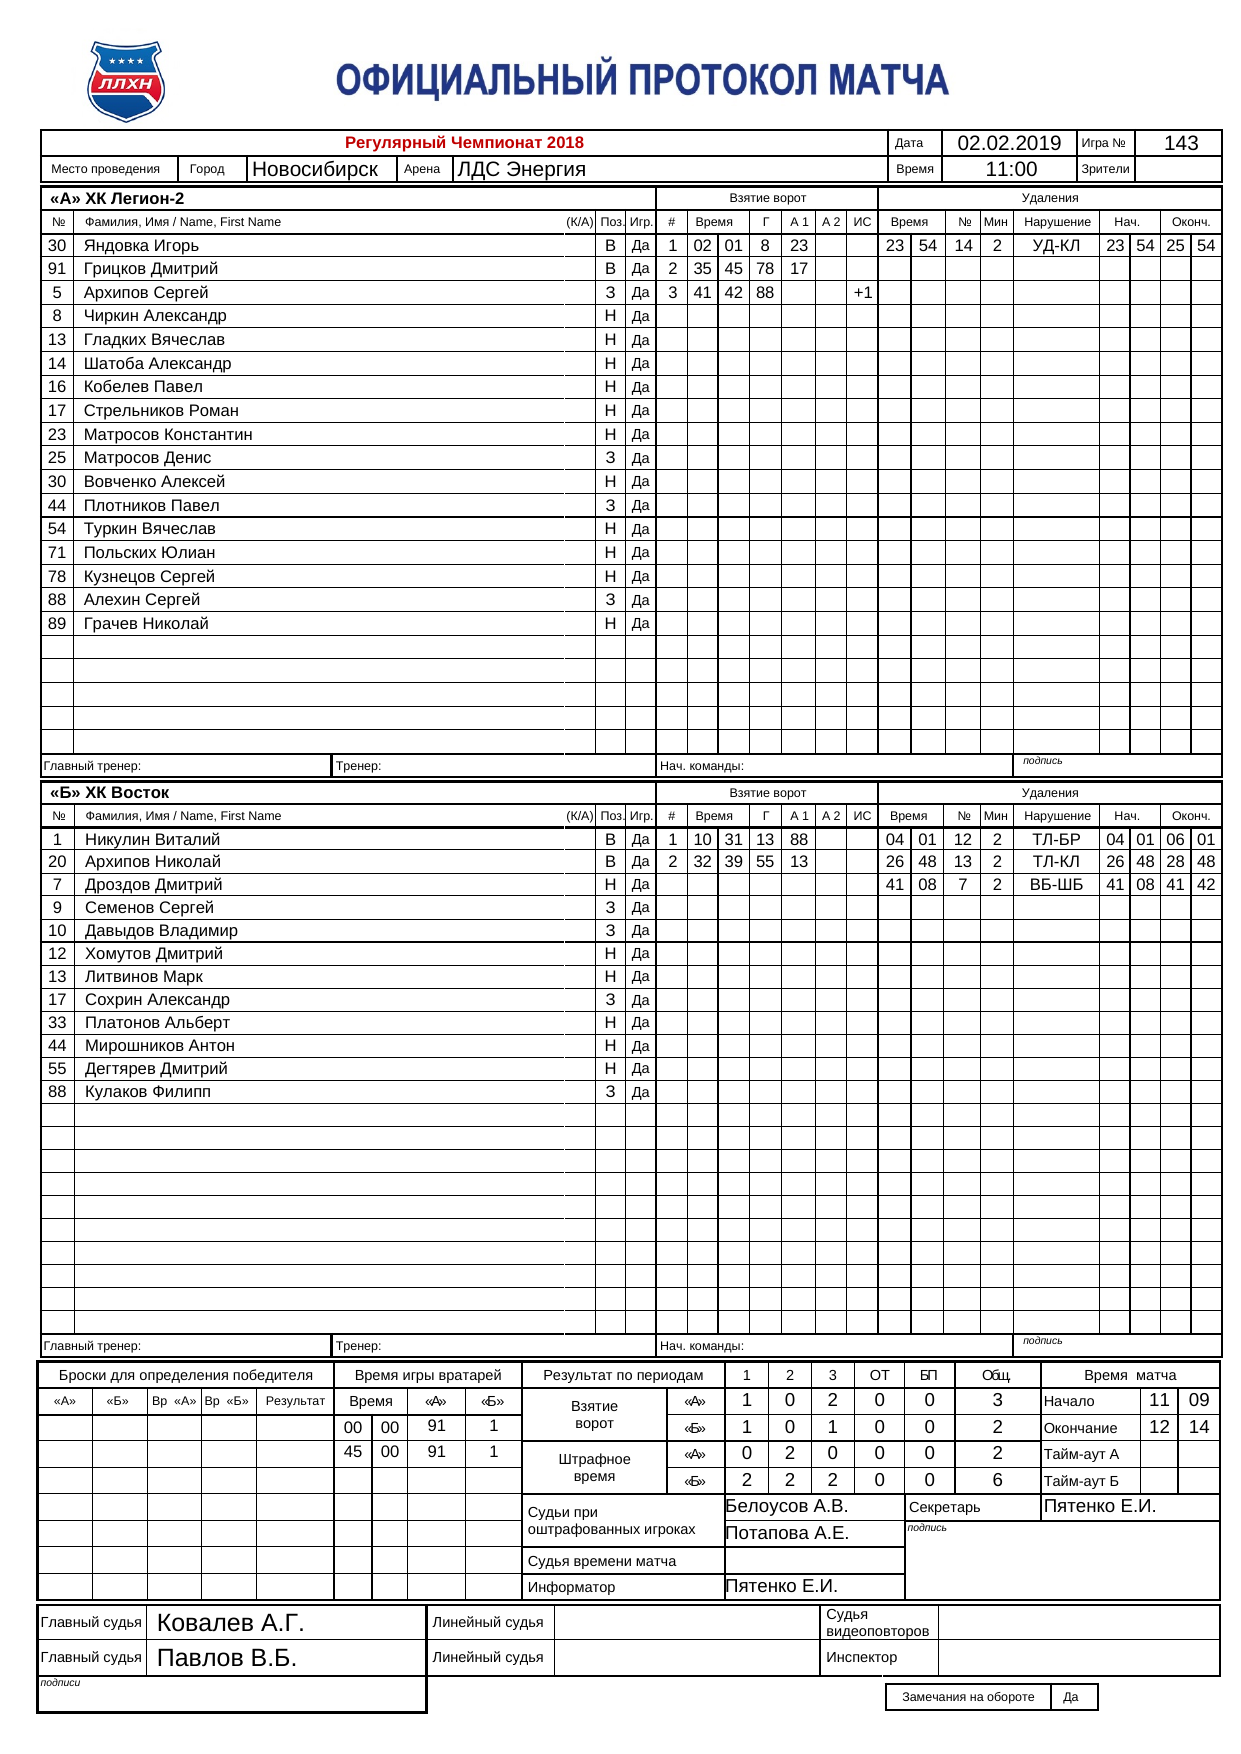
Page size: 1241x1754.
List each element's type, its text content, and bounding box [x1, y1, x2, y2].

table_cell [946, 494, 980, 516]
table_cell [1179, 1468, 1219, 1493]
table_cell [257, 1416, 333, 1440]
table_cell [202, 1574, 256, 1599]
table_header Взятие ворот [657, 188, 877, 209]
table_cell [1131, 541, 1160, 564]
table_cell [1161, 943, 1190, 964]
table_cell [657, 989, 687, 1011]
table_cell [847, 257, 877, 280]
table_cell Арена [398, 157, 452, 181]
table_cell [565, 896, 595, 918]
table_cell [782, 1104, 815, 1126]
table_cell [335, 1468, 371, 1493]
table_cell Нач. [1100, 805, 1160, 826]
table_cell [1161, 565, 1190, 587]
table_cell [912, 683, 945, 706]
table_cell [719, 328, 749, 351]
table_cell Дегтярев Дмитрий [75, 1058, 564, 1079]
table_cell [816, 1012, 846, 1033]
table_cell 54 [1192, 235, 1221, 256]
table_cell [782, 376, 815, 398]
table_cell [565, 966, 595, 987]
table_cell [981, 494, 1013, 516]
table_cell подпись [1014, 1335, 1221, 1356]
table_cell Н [596, 966, 625, 987]
table_cell [75, 1219, 564, 1241]
table_cell Да [626, 423, 655, 445]
table_cell [93, 1468, 147, 1493]
table_cell [719, 1196, 749, 1218]
table_cell [1141, 1441, 1177, 1467]
table_cell ТЛ-КЛ [1014, 850, 1099, 872]
table_cell [750, 612, 781, 634]
table_cell 25 [42, 446, 73, 469]
table_cell [816, 1242, 846, 1264]
table_cell 48 [1131, 850, 1160, 872]
table_cell З [596, 588, 625, 611]
table_cell Кузнецов Сергей [74, 565, 564, 587]
table_cell [816, 1219, 846, 1241]
table_cell Н [596, 541, 625, 564]
table_cell [782, 399, 815, 422]
table_cell [1161, 659, 1190, 682]
table_cell [657, 612, 687, 634]
table_cell [719, 1058, 749, 1079]
table_cell [565, 612, 595, 634]
table_cell Н [596, 470, 625, 493]
table_cell [1014, 1035, 1099, 1057]
table_header Замечания на обороте [887, 1685, 1050, 1709]
table_cell [657, 1081, 687, 1103]
table_cell [1014, 730, 1099, 753]
table_cell [1131, 565, 1160, 587]
table_cell Да [626, 494, 655, 516]
table_cell 2 [657, 257, 687, 280]
table_cell Н [596, 1012, 625, 1033]
table_cell [688, 376, 717, 398]
table_cell [1161, 1081, 1190, 1103]
table_cell Да [626, 518, 655, 540]
table_cell 2 [981, 874, 1013, 895]
table_cell [657, 399, 687, 422]
table_cell Секретарь [906, 1495, 1040, 1520]
table_cell 48 [912, 850, 943, 872]
table_cell [912, 565, 945, 587]
table_header 3 [812, 1363, 854, 1387]
table_cell [688, 423, 717, 445]
table_cell [555, 1606, 819, 1639]
table_cell [1131, 966, 1160, 987]
table_cell [565, 1311, 595, 1333]
table_cell [1100, 376, 1129, 398]
table_cell 1 [657, 235, 687, 256]
table_cell [944, 920, 980, 941]
table_cell [816, 612, 846, 634]
table_cell [782, 659, 815, 682]
table_cell Поз. [596, 805, 625, 826]
table_cell Яндовка Игорь [74, 235, 564, 256]
table_cell [565, 659, 595, 682]
table_cell [1131, 920, 1160, 941]
table_cell # [657, 805, 687, 826]
table_cell [912, 1127, 943, 1149]
table_cell [1131, 1219, 1160, 1241]
table_cell [1100, 966, 1129, 987]
table_cell Грицков Дмитрий [74, 257, 564, 280]
table_cell [981, 1104, 1013, 1126]
table_cell Да [626, 588, 655, 611]
table_cell [565, 1150, 595, 1172]
table_cell А 2 [816, 805, 846, 826]
table_cell [596, 1127, 625, 1149]
table_cell [946, 423, 980, 445]
table_cell [1161, 1035, 1190, 1057]
table_cell Плотников Павел [74, 494, 564, 516]
table_cell [1014, 1081, 1099, 1103]
table_cell [1192, 1104, 1221, 1126]
table_header 143 [1136, 131, 1221, 155]
table_cell [1100, 281, 1129, 303]
table_cell [816, 659, 846, 682]
table_cell Чиркин Александр [74, 305, 564, 327]
table_cell [1161, 896, 1190, 918]
table_cell [879, 612, 910, 634]
table_cell [75, 1265, 564, 1287]
table_cell Ковалев А.Г. [147, 1606, 425, 1639]
table_cell [782, 446, 815, 469]
table_cell Н [596, 612, 625, 634]
table_cell [847, 518, 877, 540]
table_cell [782, 874, 815, 895]
table_cell [750, 943, 781, 964]
table_cell [879, 636, 910, 658]
table_cell [879, 896, 910, 918]
table_cell [1161, 1127, 1190, 1149]
table_cell 1 [812, 1415, 854, 1440]
table_cell [1192, 328, 1221, 351]
table_cell [1014, 352, 1099, 374]
table_cell [816, 636, 846, 658]
table_header Дата [889, 131, 941, 155]
table_cell [1161, 399, 1190, 422]
table_cell [912, 1012, 943, 1033]
table_cell [657, 352, 687, 374]
table_cell [688, 659, 717, 682]
table_cell Вр «Б» [202, 1389, 256, 1413]
table_cell [657, 1173, 687, 1195]
table_cell [1161, 446, 1190, 469]
table_cell [1014, 423, 1099, 445]
table_cell [719, 636, 749, 658]
table_cell Белоусов А.В. [726, 1495, 904, 1520]
table_cell [847, 1219, 877, 1241]
table_cell [782, 989, 815, 1011]
table_cell В [596, 257, 625, 280]
table_cell [1192, 446, 1221, 469]
table_cell (К/А) [565, 805, 595, 826]
table_cell 12 [42, 943, 74, 964]
table_cell [657, 1058, 687, 1079]
table_cell [1100, 1288, 1129, 1310]
table_cell [782, 281, 815, 303]
table_cell [719, 707, 749, 729]
table_cell [750, 1150, 781, 1172]
table_cell Тренер: [333, 1335, 655, 1356]
table_cell Да [626, 1035, 655, 1057]
table_cell [1014, 636, 1099, 658]
table_cell [1014, 328, 1099, 351]
table_cell 78 [42, 565, 73, 587]
table_cell [1131, 257, 1160, 280]
table_cell Главный тренер: [42, 1335, 330, 1356]
table_cell [981, 588, 1013, 611]
table_cell Да [626, 1012, 655, 1033]
table_cell [879, 305, 910, 327]
table_cell [626, 1219, 655, 1241]
table_cell [719, 659, 749, 682]
table_cell Да [626, 966, 655, 987]
table_cell 8 [750, 235, 781, 256]
table_cell 09 [1179, 1389, 1219, 1413]
table_cell [1161, 376, 1190, 398]
table_cell [944, 1127, 980, 1149]
table_cell 78 [750, 257, 781, 280]
table_cell [981, 943, 1013, 964]
table_cell [944, 943, 980, 964]
table_cell [39, 1547, 92, 1573]
table_cell [912, 494, 945, 516]
table_cell Да [626, 1058, 655, 1079]
table_cell [750, 1173, 781, 1195]
table_cell [1014, 541, 1099, 564]
table_cell [944, 966, 980, 987]
table_cell 00 [373, 1441, 407, 1467]
table_cell 0 [905, 1468, 954, 1493]
table_cell [565, 399, 595, 422]
table_cell Главный тренер: [42, 755, 330, 776]
table_cell 89 [42, 612, 73, 634]
table_cell [555, 1640, 819, 1675]
table_cell [912, 328, 945, 351]
table_cell [565, 829, 595, 849]
table_cell [596, 1219, 625, 1241]
table_cell [981, 966, 1013, 987]
table_cell [750, 518, 781, 540]
table_cell [565, 235, 595, 256]
table_cell 14 [946, 235, 980, 256]
table_cell [1131, 1173, 1160, 1195]
table_cell [719, 874, 749, 895]
table_cell 14 [1179, 1415, 1219, 1440]
table_cell [75, 1311, 564, 1333]
table_cell [657, 1035, 687, 1057]
table_cell [688, 683, 717, 706]
table_cell 16 [42, 376, 73, 398]
table_cell Н [596, 399, 625, 422]
table_cell [912, 659, 945, 682]
table_cell «А» [668, 1442, 724, 1467]
table_cell 1 [726, 1389, 768, 1413]
table_cell [879, 328, 910, 351]
table_cell Дроздов Дмитрий [75, 874, 564, 895]
table_cell [1100, 1219, 1129, 1241]
table_cell [847, 352, 877, 374]
table_cell [981, 1012, 1013, 1033]
table_cell 13 [750, 829, 781, 849]
table_cell [1192, 518, 1221, 540]
table_cell [782, 541, 815, 564]
table_cell [750, 470, 781, 493]
table_cell [1131, 943, 1160, 964]
table_cell [981, 1242, 1013, 1264]
table_cell [1192, 920, 1221, 941]
table_cell [719, 470, 749, 493]
table_cell [750, 896, 781, 918]
table_cell [596, 1242, 625, 1264]
table_cell [782, 518, 815, 540]
table_cell [626, 1311, 655, 1333]
table_cell [847, 730, 877, 753]
table_cell [335, 1574, 371, 1599]
table_cell Оконч. [1161, 805, 1221, 826]
table_cell [816, 1265, 846, 1287]
table_cell [1192, 966, 1221, 987]
table_cell [944, 1196, 980, 1218]
table_cell Судьи при оштрафованных игроках [523, 1495, 724, 1546]
table_cell [883, 1677, 1220, 1681]
table_cell [565, 1219, 595, 1241]
table_cell [879, 281, 910, 303]
table_cell [750, 1104, 781, 1126]
table_cell [42, 1196, 74, 1218]
table_cell [1014, 612, 1099, 634]
table_cell Город [179, 157, 246, 181]
table_cell [565, 850, 595, 872]
table_cell Польских Юлиан [74, 541, 564, 564]
table_cell Матросов Денис [74, 446, 564, 469]
table_cell 01 [1131, 829, 1160, 849]
table_cell [816, 829, 846, 849]
table_cell [944, 1242, 980, 1264]
table_cell [981, 305, 1013, 327]
table_cell [1161, 1311, 1190, 1333]
table_cell [981, 989, 1013, 1011]
table_cell Судья видеоповторов [821, 1606, 938, 1639]
table_cell Потапова А.Е. [726, 1521, 904, 1546]
table_cell Н [596, 423, 625, 445]
table_cell [1131, 1081, 1160, 1103]
table_cell [816, 874, 846, 895]
table_cell [981, 683, 1013, 706]
table_cell 26 [1100, 850, 1129, 872]
table_cell [816, 518, 846, 540]
table_cell [1131, 1012, 1160, 1033]
table_cell [657, 896, 687, 918]
table_cell [981, 636, 1013, 658]
table_cell [847, 1104, 877, 1126]
table_cell «А» [408, 1389, 465, 1413]
table_cell [782, 943, 815, 964]
table_cell [879, 943, 910, 964]
table_cell 0 [769, 1415, 811, 1440]
table_cell [1131, 470, 1160, 493]
table_cell [1131, 1288, 1160, 1310]
table_cell Н [596, 328, 625, 351]
table_cell [75, 1127, 564, 1149]
table_cell 5 [42, 281, 73, 303]
table_cell [750, 1311, 781, 1333]
table_cell [912, 1058, 943, 1079]
table_cell [1192, 1265, 1221, 1287]
table_cell [1100, 1196, 1129, 1218]
table_cell 48 [1192, 850, 1221, 872]
table_cell 88 [782, 829, 815, 849]
table_cell Да [626, 257, 655, 280]
table_cell [466, 1494, 521, 1520]
table_cell Н [596, 943, 625, 964]
table_cell ИС [847, 805, 877, 826]
table_cell Мирошников Антон [75, 1035, 564, 1057]
table_cell [719, 1265, 749, 1287]
table_cell 39 [719, 850, 749, 872]
table_cell [719, 1150, 749, 1172]
table_cell [1100, 612, 1129, 634]
table_cell [1014, 376, 1099, 398]
table_cell [1131, 588, 1160, 611]
table_cell [1100, 518, 1129, 540]
table_cell [1131, 446, 1160, 469]
table_cell [335, 1547, 371, 1573]
table_cell Время [879, 805, 943, 826]
table_cell 44 [42, 494, 73, 516]
table_cell 44 [42, 1035, 74, 1057]
table_cell [847, 683, 877, 706]
table_cell [565, 920, 595, 941]
table_cell [42, 1219, 74, 1241]
table_cell [912, 966, 943, 987]
table_cell [657, 1242, 687, 1264]
table_cell Литвинов Марк [75, 966, 564, 987]
table_cell [1192, 612, 1221, 634]
table_cell [782, 683, 815, 706]
table_cell [1014, 399, 1099, 422]
table_cell [1100, 920, 1129, 941]
table_cell Штрафное время [523, 1442, 666, 1493]
table_cell 45 [335, 1441, 371, 1467]
table_cell [75, 1242, 564, 1264]
table_cell [1192, 1081, 1221, 1103]
table_cell 17 [42, 989, 74, 1011]
table_cell [1131, 1265, 1160, 1287]
table_cell [782, 565, 815, 587]
table_cell 91 [42, 257, 73, 280]
table_cell [39, 1468, 92, 1493]
table_cell [750, 1058, 781, 1079]
table_cell [719, 683, 749, 706]
table_cell Главный судья [39, 1640, 146, 1675]
table_cell Да [626, 565, 655, 587]
table_cell 91 [408, 1441, 465, 1467]
table_cell 33 [42, 1012, 74, 1033]
table_cell Н [596, 518, 625, 540]
table_cell [626, 1265, 655, 1287]
table_cell Линейный судья [428, 1606, 554, 1639]
table_cell [719, 896, 749, 918]
table_cell [42, 1288, 74, 1310]
table_cell [39, 1574, 92, 1599]
table_cell [719, 920, 749, 941]
table_cell [912, 636, 945, 658]
table_cell [847, 707, 877, 729]
table_cell [750, 352, 781, 374]
table_cell Алехин Сергей [74, 588, 564, 611]
table_cell [912, 896, 943, 918]
table_cell [946, 257, 980, 280]
table_cell [981, 1150, 1013, 1172]
table_cell [879, 1127, 910, 1149]
table_cell [981, 328, 1013, 351]
table_cell 42 [1192, 874, 1221, 895]
table_cell Кулаков Филипп [75, 1081, 564, 1103]
table_cell Зрители [1078, 157, 1134, 181]
table_cell [782, 1127, 815, 1149]
table_cell [657, 423, 687, 445]
table_header Результат по периодам [523, 1363, 724, 1387]
table_cell [912, 612, 945, 634]
table_cell [1014, 257, 1099, 280]
table_cell Н [596, 1058, 625, 1079]
table_cell Н [596, 1035, 625, 1057]
table_cell Хомутов Дмитрий [75, 943, 564, 964]
table_cell [782, 423, 815, 445]
table_cell [1014, 1173, 1099, 1195]
table_cell 3 [657, 281, 687, 303]
table_cell [944, 1012, 980, 1033]
table_cell [750, 423, 781, 445]
table_cell [1161, 1150, 1190, 1172]
table_cell [750, 446, 781, 469]
table_cell [565, 565, 595, 587]
table_cell [944, 896, 980, 918]
table_cell [1014, 896, 1099, 918]
table_cell [944, 1219, 980, 1241]
table_header Да [1052, 1685, 1097, 1709]
table_cell [1161, 1242, 1190, 1264]
table_cell [719, 1104, 749, 1126]
table_cell [847, 541, 877, 564]
table_cell [1100, 1035, 1129, 1057]
table_cell [1100, 1081, 1129, 1103]
table_cell [719, 588, 749, 611]
table_cell [1161, 1058, 1190, 1079]
table_cell [719, 1081, 749, 1103]
table_cell Да [626, 328, 655, 351]
table_cell [1192, 588, 1221, 611]
table_cell Да [626, 235, 655, 256]
table_cell [688, 1081, 717, 1103]
table_cell З [596, 446, 625, 469]
table_cell [912, 1265, 943, 1287]
table_cell [912, 707, 945, 729]
table_cell [981, 518, 1013, 540]
table_cell Инспектор [821, 1640, 938, 1675]
table_cell [847, 494, 877, 516]
table_header Удаления [879, 783, 1221, 803]
table_cell [565, 730, 595, 753]
table_cell 17 [782, 257, 815, 280]
table_cell Тайм-аут А [1042, 1441, 1140, 1467]
table_cell [946, 399, 980, 422]
table_cell [719, 352, 749, 374]
table_cell [657, 1288, 687, 1310]
table_cell Да [626, 920, 655, 941]
table_cell Мин [981, 805, 1013, 826]
table_cell [1100, 494, 1129, 516]
table_cell [565, 328, 595, 351]
table_cell [944, 1104, 980, 1126]
table_cell Тренер: [333, 755, 655, 776]
table_cell [93, 1521, 147, 1546]
table_cell Нач. команды: [657, 1335, 1012, 1356]
table_cell [750, 989, 781, 1011]
table_cell [657, 1265, 687, 1287]
table_cell [1161, 494, 1190, 516]
table_cell [1014, 281, 1099, 303]
table_cell [1014, 494, 1099, 516]
table_cell [719, 565, 749, 587]
table_cell Новосибирск [248, 157, 396, 181]
table_cell [202, 1521, 256, 1546]
table_cell [1014, 1104, 1099, 1126]
table_cell [946, 588, 980, 611]
table_cell В [596, 829, 625, 849]
table_cell Время [335, 1389, 407, 1413]
table_cell [1161, 1219, 1190, 1241]
table_cell [373, 1574, 407, 1599]
table_cell 0 [905, 1442, 954, 1467]
table_cell 2 [981, 829, 1013, 849]
table_cell [782, 1150, 815, 1172]
table_cell [1100, 896, 1129, 918]
table_cell [596, 1104, 625, 1126]
table_cell подпись [906, 1522, 1219, 1599]
table_cell [847, 1058, 877, 1079]
table_cell [1136, 157, 1221, 181]
table_cell [1131, 1242, 1160, 1264]
table_cell [750, 1012, 781, 1033]
table_cell В [596, 235, 625, 256]
table_cell [879, 494, 910, 516]
table_cell [1192, 636, 1221, 658]
table_cell [74, 683, 564, 706]
table_cell [626, 1104, 655, 1126]
table_cell Нарушение [1014, 805, 1099, 826]
table_cell [879, 1150, 910, 1172]
table_cell Да [626, 470, 655, 493]
table_cell [657, 305, 687, 327]
table_cell [847, 896, 877, 918]
table_cell Да [626, 850, 655, 872]
table_cell [1014, 659, 1099, 682]
table_cell Нарушение [1014, 211, 1099, 233]
table_cell 12 [1141, 1415, 1177, 1440]
table_cell З [596, 920, 625, 941]
table_cell 1 [726, 1415, 768, 1440]
table_cell [75, 1288, 564, 1310]
table_cell «Б » [466, 1389, 521, 1413]
table_cell [688, 707, 717, 729]
table_cell [879, 588, 910, 611]
table_cell 00 [335, 1416, 371, 1440]
table_cell [688, 636, 717, 658]
table_cell [688, 1035, 717, 1057]
table_cell [750, 1035, 781, 1057]
table_cell [1131, 328, 1160, 351]
table_cell [879, 1012, 910, 1033]
table_cell [1100, 730, 1129, 753]
table_cell [912, 281, 945, 303]
table_cell подпись [1014, 755, 1221, 776]
table_cell [879, 1219, 910, 1241]
table_cell [657, 1219, 687, 1241]
table_cell 32 [688, 850, 717, 872]
table_cell 2 [981, 235, 1013, 256]
table_cell [944, 1173, 980, 1195]
table_cell З [596, 989, 625, 1011]
table_cell Нач. команды: [657, 755, 1012, 776]
table_cell [1131, 518, 1160, 540]
table_cell [847, 235, 877, 256]
table_cell 10 [42, 920, 74, 941]
table_cell [719, 494, 749, 516]
table_cell [981, 1265, 1013, 1287]
table_cell [1192, 683, 1221, 706]
table_cell [688, 1219, 717, 1241]
table_cell [847, 305, 877, 327]
table_cell [1100, 305, 1129, 327]
table_cell [1192, 376, 1221, 398]
table_cell [719, 1311, 749, 1333]
table_cell [1192, 1150, 1221, 1172]
table_cell [912, 1035, 943, 1057]
table_cell [565, 494, 595, 516]
table_cell [688, 399, 717, 422]
table_cell [657, 1127, 687, 1149]
table_cell [657, 966, 687, 987]
table_cell [1192, 423, 1221, 445]
table_cell [1100, 257, 1129, 280]
table_cell подписи [39, 1677, 425, 1711]
table_cell [816, 281, 846, 303]
table_cell Игр. [626, 211, 655, 233]
table_cell [1131, 730, 1160, 753]
table_cell [816, 352, 846, 374]
table_cell [750, 494, 781, 516]
table_cell 91 [408, 1416, 465, 1440]
table_cell [750, 659, 781, 682]
table_cell [688, 896, 717, 918]
table_cell [1131, 376, 1160, 398]
table_cell [335, 1494, 371, 1520]
table_cell 11:00 [943, 157, 1076, 181]
table_cell [408, 1468, 465, 1493]
table_cell [816, 399, 846, 422]
table_cell [688, 305, 717, 327]
table_cell 30 [42, 470, 73, 493]
table_cell [1131, 494, 1160, 516]
table_header Время матча [1042, 1363, 1219, 1387]
table_cell [719, 376, 749, 398]
table_cell [1100, 659, 1129, 682]
table_cell [946, 541, 980, 564]
table_cell [565, 1058, 595, 1079]
table_cell [1014, 1150, 1099, 1172]
table_cell 28 [1161, 850, 1190, 872]
table_cell [1161, 636, 1190, 658]
table_cell 88 [750, 281, 781, 303]
table_cell 17 [42, 399, 73, 422]
table_cell № [42, 211, 73, 233]
table_cell Да [626, 1081, 655, 1103]
table_cell «А» [668, 1389, 724, 1413]
table_cell 04 [1100, 829, 1129, 849]
table_cell ВБ-ШБ [1014, 874, 1099, 895]
table_cell [1014, 1196, 1099, 1218]
table_cell [408, 1547, 465, 1573]
table_cell [657, 1104, 687, 1126]
table_cell [688, 874, 717, 895]
table_cell [782, 1265, 815, 1287]
table_cell [565, 446, 595, 469]
table_cell [688, 494, 717, 516]
table_cell [596, 730, 625, 753]
table_cell [750, 683, 781, 706]
table_cell Сохрин Александр [75, 989, 564, 1011]
table_cell 45 [719, 257, 749, 280]
table_cell [750, 1196, 781, 1218]
table_cell [1161, 1012, 1190, 1033]
table_cell [1131, 1127, 1160, 1149]
table_cell [946, 518, 980, 540]
table_cell [257, 1547, 333, 1573]
table_cell [75, 1104, 564, 1126]
table_cell [981, 399, 1013, 422]
table_cell Г [750, 805, 781, 826]
table_cell [1192, 989, 1221, 1011]
table_cell «Б» [668, 1415, 724, 1440]
table_cell [657, 943, 687, 964]
table_cell [565, 636, 595, 658]
table_cell Да [626, 281, 655, 303]
table_cell 23 [42, 423, 73, 445]
table_cell [596, 683, 625, 706]
table_cell [944, 1035, 980, 1057]
table_cell [657, 565, 687, 587]
table_cell [847, 328, 877, 351]
table_cell [816, 1173, 846, 1195]
table_cell [1100, 1173, 1129, 1195]
table_cell [719, 1035, 749, 1057]
table_cell [981, 281, 1013, 303]
table_cell Да [626, 896, 655, 918]
table_header Взятие ворот [657, 783, 877, 803]
table_cell 8 [42, 305, 73, 327]
table_cell [1192, 1058, 1221, 1079]
table_cell [688, 1150, 717, 1172]
table_cell [565, 376, 595, 398]
table_cell [847, 850, 877, 872]
table_cell [782, 352, 815, 374]
table_cell 35 [688, 257, 717, 280]
table_cell [816, 376, 846, 398]
picture [5, 28, 1179, 129]
table_cell 55 [42, 1058, 74, 1079]
table_cell [816, 943, 846, 964]
table_cell [657, 494, 687, 516]
table_cell [75, 1150, 564, 1172]
table_cell Фамилия, Имя / Name, First Name [75, 805, 565, 826]
table_cell [946, 683, 980, 706]
table_cell [596, 1196, 625, 1218]
table_cell [944, 1265, 980, 1287]
table_cell [816, 423, 846, 445]
table_cell [879, 565, 910, 587]
table_cell Кобелев Павел [74, 376, 564, 398]
table_cell [946, 565, 980, 587]
table_cell Линейный судья [428, 1640, 554, 1675]
table_cell 26 [879, 850, 910, 872]
table_cell 1 [466, 1441, 521, 1467]
table_cell [626, 1127, 655, 1149]
table_cell [688, 920, 717, 941]
table_cell [782, 1311, 815, 1333]
table_cell [688, 446, 717, 469]
table_cell [750, 305, 781, 327]
table_cell [816, 541, 846, 564]
table_cell [816, 1150, 846, 1172]
table_cell [565, 683, 595, 706]
table_cell Да [626, 943, 655, 964]
table_cell [1192, 494, 1221, 516]
table_cell [816, 1035, 846, 1057]
table_cell [1161, 1288, 1190, 1310]
table_cell [912, 588, 945, 611]
table_cell [1161, 612, 1190, 634]
table_cell [688, 470, 717, 493]
table_cell [626, 1196, 655, 1218]
table_cell 2 [726, 1468, 768, 1493]
table_cell [782, 1081, 815, 1103]
table_cell [1100, 328, 1129, 351]
table_cell [596, 659, 625, 682]
table_cell [912, 943, 943, 964]
table_cell [726, 1548, 904, 1573]
table_cell [688, 989, 717, 1011]
table_cell 88 [42, 588, 73, 611]
table_cell [946, 446, 980, 469]
table_cell [912, 989, 943, 1011]
table_cell [1179, 1441, 1219, 1467]
table_header Регулярный Чемпионат 2018 [42, 131, 887, 155]
table_cell [750, 920, 781, 941]
table_cell Матросов Константин [74, 423, 564, 445]
table_cell [335, 1521, 371, 1546]
table_cell Н [596, 305, 625, 327]
table_cell [565, 470, 595, 493]
table_cell [596, 1150, 625, 1172]
table_cell В [596, 850, 625, 872]
table_cell [202, 1441, 256, 1467]
table_cell [816, 257, 846, 280]
table_cell 01 [719, 235, 749, 256]
table_cell [879, 518, 910, 540]
table_cell [1161, 518, 1190, 540]
table_cell [879, 1196, 910, 1218]
table_cell [565, 257, 595, 280]
table_cell Пятенко Е.И. [1042, 1495, 1219, 1520]
table_cell «А» [39, 1389, 92, 1413]
table_cell [847, 920, 877, 941]
table_cell [1141, 1468, 1177, 1493]
table_cell 2 [769, 1468, 811, 1493]
table_cell [946, 707, 980, 729]
table_cell [688, 612, 717, 634]
table_cell [373, 1547, 407, 1573]
table_cell 01 [1192, 829, 1221, 849]
table_cell [946, 470, 980, 493]
table_cell 55 [750, 850, 781, 872]
table_cell [719, 399, 749, 422]
table_cell Гладких Вячеслав [74, 328, 564, 351]
table_cell № [42, 805, 74, 826]
table_cell [879, 352, 910, 374]
table_cell [981, 1196, 1013, 1218]
table_cell Главный судья [39, 1606, 146, 1639]
table_cell +1 [847, 281, 877, 303]
table_cell [939, 1640, 1219, 1675]
table_cell 00 [373, 1416, 407, 1440]
table_cell [657, 920, 687, 941]
table_cell [782, 1058, 815, 1079]
table_cell [750, 565, 781, 587]
table_cell [946, 612, 980, 634]
table_cell [847, 943, 877, 964]
table_cell [981, 730, 1013, 753]
table_cell [1192, 1127, 1221, 1149]
table_cell [596, 636, 625, 658]
table_cell [466, 1547, 521, 1573]
table_cell Время [688, 805, 749, 826]
table_cell [657, 518, 687, 540]
table_cell [782, 588, 815, 611]
table_cell [847, 1035, 877, 1057]
table_cell 7 [944, 874, 980, 895]
table_cell [565, 1242, 595, 1264]
table_cell [1131, 352, 1160, 374]
table_cell Поз. [596, 211, 625, 233]
table_cell Да [626, 446, 655, 469]
table_cell [688, 541, 717, 564]
table_cell [1161, 423, 1190, 445]
table_cell [847, 989, 877, 1011]
table_cell 71 [42, 541, 73, 564]
table_cell [879, 541, 910, 564]
table_cell [596, 707, 625, 729]
table_cell [466, 1521, 521, 1546]
table_cell [1014, 1219, 1099, 1241]
table_cell # [657, 211, 687, 233]
table_cell З [596, 281, 625, 303]
table_cell [816, 305, 846, 327]
table_cell 54 [42, 518, 73, 540]
table_cell [847, 423, 877, 445]
table_cell [373, 1468, 407, 1493]
table_cell [148, 1494, 201, 1520]
table_cell [1014, 707, 1099, 729]
table_cell [74, 730, 564, 753]
table_cell [816, 920, 846, 941]
table_cell [74, 707, 564, 729]
table_cell 6 [956, 1468, 1040, 1493]
table_cell [1192, 1311, 1221, 1333]
table_cell [719, 943, 749, 964]
table_cell [565, 1173, 595, 1195]
table_cell [944, 1150, 980, 1172]
table_cell 20 [42, 850, 74, 872]
table_cell [657, 1196, 687, 1218]
table_cell Шатоба Александр [74, 352, 564, 374]
table_cell [981, 612, 1013, 634]
table_cell [782, 1242, 815, 1264]
table_cell [782, 636, 815, 658]
table_cell [1131, 1104, 1160, 1126]
table_cell [565, 423, 595, 445]
table_header Броски для определения победителя [39, 1363, 333, 1387]
table_cell [946, 281, 980, 303]
table_cell [1014, 1311, 1099, 1333]
table_cell 54 [1131, 235, 1160, 256]
table_cell Да [626, 989, 655, 1011]
table_cell [74, 636, 564, 658]
table_cell [1192, 1242, 1221, 1264]
table_cell [1161, 328, 1190, 351]
table_cell 08 [1131, 874, 1160, 895]
table_cell [879, 470, 910, 493]
table_cell Давыдов Владимир [75, 920, 564, 941]
table_cell 31 [719, 829, 749, 849]
table_cell [565, 1265, 595, 1287]
table_cell [816, 683, 846, 706]
table_cell 0 [855, 1468, 904, 1493]
table_cell [946, 636, 980, 658]
table_cell [847, 470, 877, 493]
table_cell [946, 376, 980, 398]
table_cell [879, 683, 910, 706]
table_cell 41 [1100, 874, 1129, 895]
table_cell [912, 1311, 943, 1333]
table_cell № [944, 805, 980, 826]
table_cell [657, 1012, 687, 1033]
table_cell [719, 612, 749, 634]
table_cell ЛДС Энергия [454, 157, 887, 181]
table_cell Да [626, 399, 655, 422]
table_cell [879, 1173, 910, 1195]
table_cell [782, 470, 815, 493]
table_cell [428, 1677, 882, 1711]
table_cell [1014, 1058, 1099, 1079]
table_cell [1014, 989, 1099, 1011]
table_cell [816, 966, 846, 987]
table_cell [719, 541, 749, 564]
table_cell [1014, 943, 1099, 964]
table_cell [981, 470, 1013, 493]
table_cell Оконч. [1161, 211, 1221, 233]
table_cell [1131, 399, 1160, 422]
table_cell [719, 1127, 749, 1149]
table_cell Время [889, 157, 941, 181]
table_cell 0 [812, 1442, 854, 1467]
table_cell 12 [944, 829, 980, 849]
table_cell [816, 1058, 846, 1079]
table_cell [1100, 1242, 1129, 1264]
table_header Общ. [956, 1363, 1040, 1387]
table_cell [657, 588, 687, 611]
table_cell 3 [956, 1389, 1040, 1413]
table_cell [257, 1521, 333, 1546]
table_cell 01 [912, 829, 943, 849]
table_cell [782, 1173, 815, 1195]
table_cell [466, 1468, 521, 1493]
table_cell [816, 588, 846, 611]
table_cell [1014, 305, 1099, 327]
table_header 2 [769, 1363, 811, 1387]
table_cell Да [626, 352, 655, 374]
table_cell Пятенко Е.И. [726, 1575, 904, 1599]
table_header 02.02.2019 [943, 131, 1076, 155]
table_cell [565, 1196, 595, 1218]
table_cell [816, 707, 846, 729]
table_cell Да [626, 376, 655, 398]
table_cell [688, 1242, 717, 1264]
table_cell 23 [782, 235, 815, 256]
table_cell [879, 446, 910, 469]
table_cell [1161, 683, 1190, 706]
table_cell [1161, 1104, 1190, 1126]
table_cell [1192, 1219, 1221, 1241]
table_cell 0 [769, 1389, 811, 1413]
table_cell [1192, 281, 1221, 303]
table_cell 0 [726, 1442, 768, 1467]
table_cell [657, 730, 687, 753]
table_cell [816, 1311, 846, 1333]
table_cell [1100, 683, 1129, 706]
table_cell [1192, 896, 1221, 918]
table_cell [42, 1242, 74, 1264]
table_cell [912, 423, 945, 445]
table_cell [750, 1242, 781, 1264]
table_cell Информатор [523, 1575, 724, 1599]
table_cell [688, 1173, 717, 1195]
table_cell [657, 874, 687, 895]
table_cell [373, 1521, 407, 1546]
table_cell [750, 707, 781, 729]
table_cell [1161, 257, 1190, 280]
table_cell [42, 730, 73, 753]
table_cell 2 [657, 850, 687, 872]
table_cell [750, 541, 781, 564]
table_cell ТЛ-БР [1014, 829, 1099, 849]
table_cell [750, 328, 781, 351]
table_cell [1014, 920, 1099, 941]
table_cell [944, 989, 980, 1011]
table_cell [879, 423, 910, 445]
table_cell [879, 920, 910, 941]
table_cell [750, 1081, 781, 1103]
table_cell [688, 1288, 717, 1310]
table_cell [782, 1035, 815, 1057]
table_cell 13 [42, 966, 74, 987]
table_cell [847, 1081, 877, 1103]
table_cell [1100, 1265, 1129, 1287]
table_cell Вр «А» [148, 1389, 201, 1413]
table_cell 0 [855, 1415, 904, 1440]
table_cell [565, 352, 595, 374]
table_cell УД-КЛ [1014, 235, 1099, 256]
table_cell [1131, 683, 1160, 706]
table_cell [93, 1547, 147, 1573]
table_cell [1192, 1035, 1221, 1057]
table_cell [782, 305, 815, 327]
table_cell [1100, 565, 1129, 587]
table_cell [1161, 707, 1190, 729]
table_cell Да [626, 874, 655, 895]
table_cell [750, 1219, 781, 1241]
table_cell Платонов Альберт [75, 1012, 564, 1033]
table_cell [408, 1521, 465, 1546]
table_cell [1014, 588, 1099, 611]
table_cell [847, 829, 877, 849]
table_cell [1192, 1196, 1221, 1218]
table_cell [912, 305, 945, 327]
table_cell [1192, 1288, 1221, 1310]
table_cell [750, 399, 781, 422]
table_cell [1100, 1012, 1129, 1033]
table_cell 14 [42, 352, 73, 374]
table_cell Стрельников Роман [74, 399, 564, 422]
table_cell Туркин Вячеслав [74, 518, 564, 540]
table_cell Место проведения [42, 157, 177, 181]
table_cell Г [750, 211, 781, 233]
table_header Время игры вратарей [335, 1363, 521, 1387]
table_cell [912, 1242, 943, 1264]
table_cell [750, 874, 781, 895]
table_cell [719, 423, 749, 445]
table_cell [1100, 541, 1129, 564]
table_cell [39, 1521, 92, 1546]
table_cell [688, 730, 717, 753]
table_header ОТ [855, 1363, 904, 1387]
table_cell [847, 588, 877, 611]
table_cell [626, 707, 655, 729]
table_cell [1192, 257, 1221, 280]
table_cell [782, 707, 815, 729]
table_cell [912, 920, 943, 941]
table_cell [657, 659, 687, 682]
table_cell [565, 1081, 595, 1103]
table_cell З [596, 494, 625, 516]
table_cell [1100, 1058, 1129, 1079]
table_cell [912, 1081, 943, 1103]
table_cell [946, 305, 980, 327]
table_cell [1131, 1311, 1160, 1333]
table_cell [657, 1311, 687, 1333]
table_cell [981, 1173, 1013, 1195]
table_cell 08 [912, 874, 943, 895]
table_cell 0 [855, 1389, 904, 1413]
table_cell 13 [944, 850, 980, 872]
table_cell [1014, 470, 1099, 493]
table_cell [688, 352, 717, 374]
table_cell [719, 1242, 749, 1264]
table_cell [1161, 305, 1190, 327]
table_header Удаления [879, 188, 1221, 209]
table_cell 25 [1161, 235, 1190, 256]
table_cell [257, 1441, 333, 1467]
table_cell [879, 1242, 910, 1264]
table_cell [750, 588, 781, 611]
table_cell [688, 1058, 717, 1079]
table_cell [657, 470, 687, 493]
table_cell [565, 541, 595, 564]
table_cell [1161, 281, 1190, 303]
table_cell [688, 588, 717, 611]
table_cell [816, 850, 846, 872]
table_cell [1014, 565, 1099, 587]
table_cell [74, 659, 564, 682]
table_cell [879, 257, 910, 280]
table_cell [816, 1288, 846, 1310]
table_cell [596, 1265, 625, 1287]
table_cell [1131, 612, 1160, 634]
table_cell [626, 1173, 655, 1195]
table_cell [565, 1127, 595, 1149]
table_cell [1161, 920, 1190, 941]
table_cell [1014, 446, 1099, 469]
table_cell [1099, 1682, 1220, 1711]
table_cell [879, 1265, 910, 1287]
table_cell [981, 1127, 1013, 1149]
table_cell [565, 707, 595, 729]
table_cell 42 [719, 281, 749, 303]
table_cell [1131, 423, 1160, 445]
table_cell Да [626, 541, 655, 564]
table_cell 2 [956, 1442, 1040, 1467]
table_cell 0 [855, 1442, 904, 1467]
table_cell [565, 588, 595, 611]
table_cell Павлов В.Б. [147, 1640, 425, 1675]
table_cell [42, 1265, 74, 1287]
table_cell [1100, 1104, 1129, 1126]
table_cell [1131, 896, 1160, 918]
table_cell 0 [905, 1415, 954, 1440]
table_cell [879, 399, 910, 422]
table_cell [782, 1288, 815, 1310]
table_cell [981, 352, 1013, 374]
table_cell [782, 920, 815, 941]
table_cell [750, 636, 781, 658]
table_cell [946, 352, 980, 374]
table_cell 41 [879, 874, 910, 895]
table_cell [657, 376, 687, 398]
table_cell [719, 518, 749, 540]
table_cell [565, 874, 595, 895]
table_cell [750, 730, 781, 753]
table_cell Архипов Сергей [74, 281, 564, 303]
table_cell [719, 305, 749, 327]
table_cell [816, 730, 846, 753]
table_cell [373, 1494, 407, 1520]
table_cell [847, 1150, 877, 1172]
table_cell [1014, 1012, 1099, 1033]
table_cell [626, 1242, 655, 1264]
table_cell 54 [912, 235, 945, 256]
table_cell [42, 636, 73, 658]
table_cell [1131, 1058, 1160, 1079]
table_cell [39, 1416, 92, 1440]
table_cell [1161, 730, 1190, 753]
table_cell [944, 1288, 980, 1310]
table_cell [626, 1288, 655, 1310]
table_cell [847, 1265, 877, 1287]
table_cell [565, 943, 595, 964]
table_cell [782, 896, 815, 918]
table_cell [408, 1574, 465, 1599]
table_cell З [596, 1081, 625, 1103]
table_cell [42, 1311, 74, 1333]
table_cell [93, 1441, 147, 1467]
table_cell [879, 730, 910, 753]
table_cell [912, 730, 945, 753]
table_cell [688, 966, 717, 987]
table_cell [912, 1196, 943, 1218]
table_cell [257, 1468, 333, 1493]
table_cell З [596, 896, 625, 918]
table_cell [1131, 659, 1160, 682]
table_cell [42, 1127, 74, 1149]
table_cell [1100, 636, 1129, 658]
table_cell 23 [1100, 235, 1129, 256]
table_cell [565, 1012, 595, 1033]
table_cell [879, 989, 910, 1011]
table_cell [1014, 1242, 1099, 1264]
table_cell [42, 683, 73, 706]
table_cell [719, 730, 749, 753]
table_cell 06 [1161, 829, 1190, 849]
table_cell [816, 1127, 846, 1149]
table_cell [1100, 707, 1129, 729]
table_cell [981, 257, 1013, 280]
table_cell [879, 659, 910, 682]
table_cell [879, 1104, 910, 1126]
table_cell [688, 1265, 717, 1287]
table_cell [912, 1104, 943, 1126]
table_cell [565, 305, 595, 327]
table_cell 02 [688, 235, 717, 256]
table_cell [1014, 518, 1099, 540]
table_cell [202, 1468, 256, 1493]
table_cell Нач. [1100, 211, 1160, 233]
table_cell [596, 1311, 625, 1333]
table_header БП [905, 1363, 954, 1387]
table_cell [1131, 281, 1160, 303]
table_cell [657, 541, 687, 564]
table_cell [981, 896, 1013, 918]
table_cell [912, 470, 945, 493]
table_cell [42, 1173, 74, 1195]
table_cell [816, 896, 846, 918]
table_cell Начало [1042, 1389, 1140, 1413]
table_cell [912, 352, 945, 374]
table_cell [565, 1035, 595, 1057]
table_cell [782, 612, 815, 634]
table_cell [847, 376, 877, 398]
table_cell [1161, 470, 1190, 493]
table_cell [148, 1547, 201, 1573]
table_cell [847, 565, 877, 587]
table_cell [816, 1196, 846, 1218]
table_cell [782, 730, 815, 753]
table_cell [816, 328, 846, 351]
table_cell Окончание [1042, 1415, 1140, 1440]
table_cell [1161, 541, 1190, 564]
table_cell [847, 659, 877, 682]
table_cell [719, 1288, 749, 1310]
table_cell [1131, 305, 1160, 327]
table_cell [1192, 399, 1221, 422]
table_cell 2 [956, 1415, 1040, 1440]
table_cell 0 [905, 1389, 954, 1413]
table_cell А 1 [782, 805, 815, 826]
table_header Игра № [1078, 131, 1134, 155]
table_cell [879, 1288, 910, 1310]
table_cell [981, 920, 1013, 941]
table_cell «Б» [93, 1389, 147, 1413]
table_cell [750, 966, 781, 987]
table_cell [93, 1494, 147, 1520]
table_cell [1100, 1311, 1129, 1333]
table_cell [657, 446, 687, 469]
table_cell [1131, 989, 1160, 1011]
table_cell [782, 328, 815, 351]
table_cell Архипов Николай [75, 850, 564, 872]
table_cell [782, 1196, 815, 1218]
table_cell [1192, 707, 1221, 729]
table_cell [148, 1574, 201, 1599]
table_cell [912, 257, 945, 280]
table_cell [981, 446, 1013, 469]
table_cell [847, 1242, 877, 1264]
table_cell [1131, 636, 1160, 658]
table_cell [981, 707, 1013, 729]
table_cell ИС [847, 211, 877, 233]
table_cell [782, 966, 815, 987]
table_cell Время [879, 211, 945, 233]
table_cell [782, 1219, 815, 1241]
table_cell [1100, 989, 1129, 1011]
table_cell [39, 1494, 92, 1520]
table_cell [565, 518, 595, 540]
table_cell Н [596, 874, 625, 895]
table_cell [912, 399, 945, 422]
table_cell [93, 1574, 147, 1599]
table_cell [1192, 305, 1221, 327]
table_cell [1131, 707, 1160, 729]
table_cell [565, 1288, 595, 1310]
table_cell 41 [688, 281, 717, 303]
table_cell [981, 376, 1013, 398]
table_cell А 1 [782, 211, 815, 233]
table_cell [1100, 1127, 1129, 1149]
table_cell [981, 423, 1013, 445]
table_cell 7 [42, 874, 74, 895]
table_cell Грачев Николай [74, 612, 564, 634]
table_cell [879, 707, 910, 729]
table_cell [816, 494, 846, 516]
table_cell Да [626, 612, 655, 634]
table_cell [42, 1104, 74, 1126]
table_cell [981, 1219, 1013, 1241]
table_cell Да [626, 305, 655, 327]
table_cell Судья времени матча [523, 1548, 724, 1573]
table_cell [688, 943, 717, 964]
table_cell [750, 1288, 781, 1310]
table_cell 04 [879, 829, 910, 849]
table_cell [847, 1196, 877, 1218]
table_cell [626, 730, 655, 753]
table_cell [39, 1441, 92, 1467]
table_cell [1192, 730, 1221, 753]
table_cell [912, 1219, 943, 1241]
table_cell [719, 446, 749, 469]
table_cell [1161, 352, 1190, 374]
table_cell [782, 494, 815, 516]
table_cell [719, 989, 749, 1011]
table_cell [202, 1547, 256, 1573]
table_cell [1161, 989, 1190, 1011]
table_cell [981, 1081, 1013, 1103]
table_cell [847, 1311, 877, 1333]
table_cell [1100, 446, 1129, 469]
table_cell [879, 966, 910, 987]
table_cell [596, 1288, 625, 1310]
table_cell [912, 446, 945, 469]
table_cell [1192, 1173, 1221, 1195]
table_cell [816, 1081, 846, 1103]
table_cell Фамилия, Имя / Name, First Name [74, 211, 565, 233]
table_cell (К/А) [565, 211, 595, 233]
table_cell 2 [981, 850, 1013, 872]
table_header 1 [726, 1363, 768, 1387]
table_cell 13 [782, 850, 815, 872]
table_cell [912, 541, 945, 564]
table_cell 1 [657, 829, 687, 849]
table_cell [257, 1494, 333, 1520]
table_cell «Б» [668, 1468, 724, 1493]
table_cell Никулин Виталий [75, 829, 564, 849]
table_cell [719, 966, 749, 987]
table_cell [1161, 588, 1190, 611]
table_cell [750, 1127, 781, 1149]
table_cell [1192, 352, 1221, 374]
table_cell [816, 989, 846, 1011]
table_cell [847, 446, 877, 469]
table_cell 13 [42, 328, 73, 351]
table_cell 11 [1141, 1389, 1177, 1413]
table_cell [847, 399, 877, 422]
table_cell [148, 1441, 201, 1467]
table_cell [1131, 1150, 1160, 1172]
table_cell № [946, 211, 980, 233]
table_cell [879, 376, 910, 398]
table_cell [626, 683, 655, 706]
table_cell 9 [42, 896, 74, 918]
table_cell [1100, 588, 1129, 611]
table_cell [1014, 966, 1099, 987]
table_cell [688, 1311, 717, 1333]
table_cell [912, 1173, 943, 1195]
table_cell Игр. [626, 805, 655, 826]
table_cell [626, 636, 655, 658]
table_cell [1192, 1012, 1221, 1033]
table_cell [565, 281, 595, 303]
table_cell [981, 1035, 1013, 1057]
table_cell [847, 966, 877, 987]
table_cell 41 [1161, 874, 1190, 895]
table_cell [148, 1468, 201, 1493]
table_header «А» ХК Легион-2 [42, 188, 655, 209]
table_cell [1100, 1150, 1129, 1172]
table_cell [42, 707, 73, 729]
table_cell [657, 636, 687, 658]
table_cell [657, 683, 687, 706]
table_cell 2 [812, 1389, 854, 1413]
table_cell [408, 1494, 465, 1520]
table_cell [782, 1012, 815, 1033]
table_cell [657, 1150, 687, 1172]
table_cell [688, 518, 717, 540]
table_cell [565, 989, 595, 1011]
table_cell [1131, 1196, 1160, 1218]
table_cell [912, 1288, 943, 1310]
table_cell [688, 565, 717, 587]
table_cell [946, 730, 980, 753]
table_cell 23 [879, 235, 910, 256]
table_cell Н [596, 565, 625, 587]
table_cell [879, 1035, 910, 1057]
table_cell Взятие ворот [523, 1389, 666, 1440]
table_cell [946, 328, 980, 351]
table_cell [42, 659, 73, 682]
table_cell [847, 1288, 877, 1310]
table_cell А 2 [816, 211, 846, 233]
table_cell [626, 659, 655, 682]
table_cell [939, 1606, 1219, 1639]
table_cell [42, 1150, 74, 1172]
table_cell [688, 328, 717, 351]
table_cell [1192, 541, 1221, 564]
table_cell [816, 446, 846, 469]
table_cell [719, 1012, 749, 1033]
table_cell Н [596, 376, 625, 398]
table_header «Б» ХК Восток [42, 783, 655, 803]
table_cell [944, 1311, 980, 1333]
table_cell [847, 874, 877, 895]
table_cell [1100, 423, 1129, 445]
table_cell 2 [812, 1468, 854, 1493]
table_cell [879, 1058, 910, 1079]
table_cell 1 [42, 829, 74, 849]
table_cell [1192, 565, 1221, 587]
table_cell [912, 518, 945, 540]
table_cell [981, 659, 1013, 682]
table_cell [816, 565, 846, 587]
table_cell [912, 1150, 943, 1172]
table_cell Семенов Сергей [75, 896, 564, 918]
table_cell [1192, 470, 1221, 493]
table_cell [148, 1521, 201, 1546]
table_cell [750, 1265, 781, 1287]
table_cell Результат [257, 1389, 333, 1413]
table_cell [1014, 1288, 1099, 1310]
table_cell [816, 235, 846, 256]
table_cell Время [688, 211, 749, 233]
table_cell [688, 1127, 717, 1149]
table_cell 10 [688, 829, 717, 849]
table_cell [847, 636, 877, 658]
table_cell [981, 541, 1013, 564]
table_cell [657, 707, 687, 729]
table_cell Вовченко Алексей [74, 470, 564, 493]
table_cell 30 [42, 235, 73, 256]
table_cell [847, 1012, 877, 1033]
table_cell [1131, 1035, 1160, 1057]
table_cell 88 [42, 1081, 74, 1103]
table_cell [1192, 943, 1221, 964]
table_cell [879, 1081, 910, 1103]
table_cell [626, 1150, 655, 1172]
table_cell [816, 470, 846, 493]
table_cell [719, 1173, 749, 1195]
table_cell [93, 1416, 147, 1440]
table_cell [816, 1104, 846, 1126]
table_cell 1 [466, 1416, 521, 1440]
table_cell Да [626, 829, 655, 849]
table_cell [879, 1311, 910, 1333]
table_cell [688, 1012, 717, 1033]
table_cell [1014, 1127, 1099, 1149]
table_cell [657, 328, 687, 351]
table_cell [1100, 399, 1129, 422]
table_cell [1014, 1265, 1099, 1287]
table_cell [257, 1574, 333, 1599]
table_cell [981, 1311, 1013, 1333]
table_cell [75, 1196, 564, 1218]
table_cell [466, 1574, 521, 1599]
table_cell [847, 1173, 877, 1195]
table_cell [1014, 683, 1099, 706]
table_cell [912, 376, 945, 398]
table_cell [75, 1173, 564, 1195]
table_cell [1192, 659, 1221, 682]
table_cell 2 [769, 1442, 811, 1467]
table_cell Тайм-аут Б [1042, 1468, 1140, 1493]
table_cell [944, 1058, 980, 1079]
table_cell [1161, 1196, 1190, 1218]
table_cell [1161, 1265, 1190, 1287]
table_cell [946, 659, 980, 682]
table_cell [688, 1104, 717, 1126]
table_cell [981, 1058, 1013, 1079]
table_cell [1161, 966, 1190, 987]
table_cell [981, 1288, 1013, 1310]
table_cell [565, 1104, 595, 1126]
table_cell [1100, 470, 1129, 493]
table_cell [202, 1416, 256, 1440]
table_cell [202, 1494, 256, 1520]
table_cell Н [596, 352, 625, 374]
table_cell [750, 376, 781, 398]
table_cell [148, 1416, 201, 1440]
table_cell [981, 565, 1013, 587]
table_cell [1161, 1173, 1190, 1195]
table_cell [719, 1219, 749, 1241]
table_cell [596, 1173, 625, 1195]
table_cell [847, 1127, 877, 1149]
table_cell [1100, 352, 1129, 374]
table_cell [1100, 943, 1129, 964]
table_cell Мин [981, 211, 1013, 233]
table_cell [688, 1196, 717, 1218]
table_cell [944, 1081, 980, 1103]
table_cell [847, 612, 877, 634]
